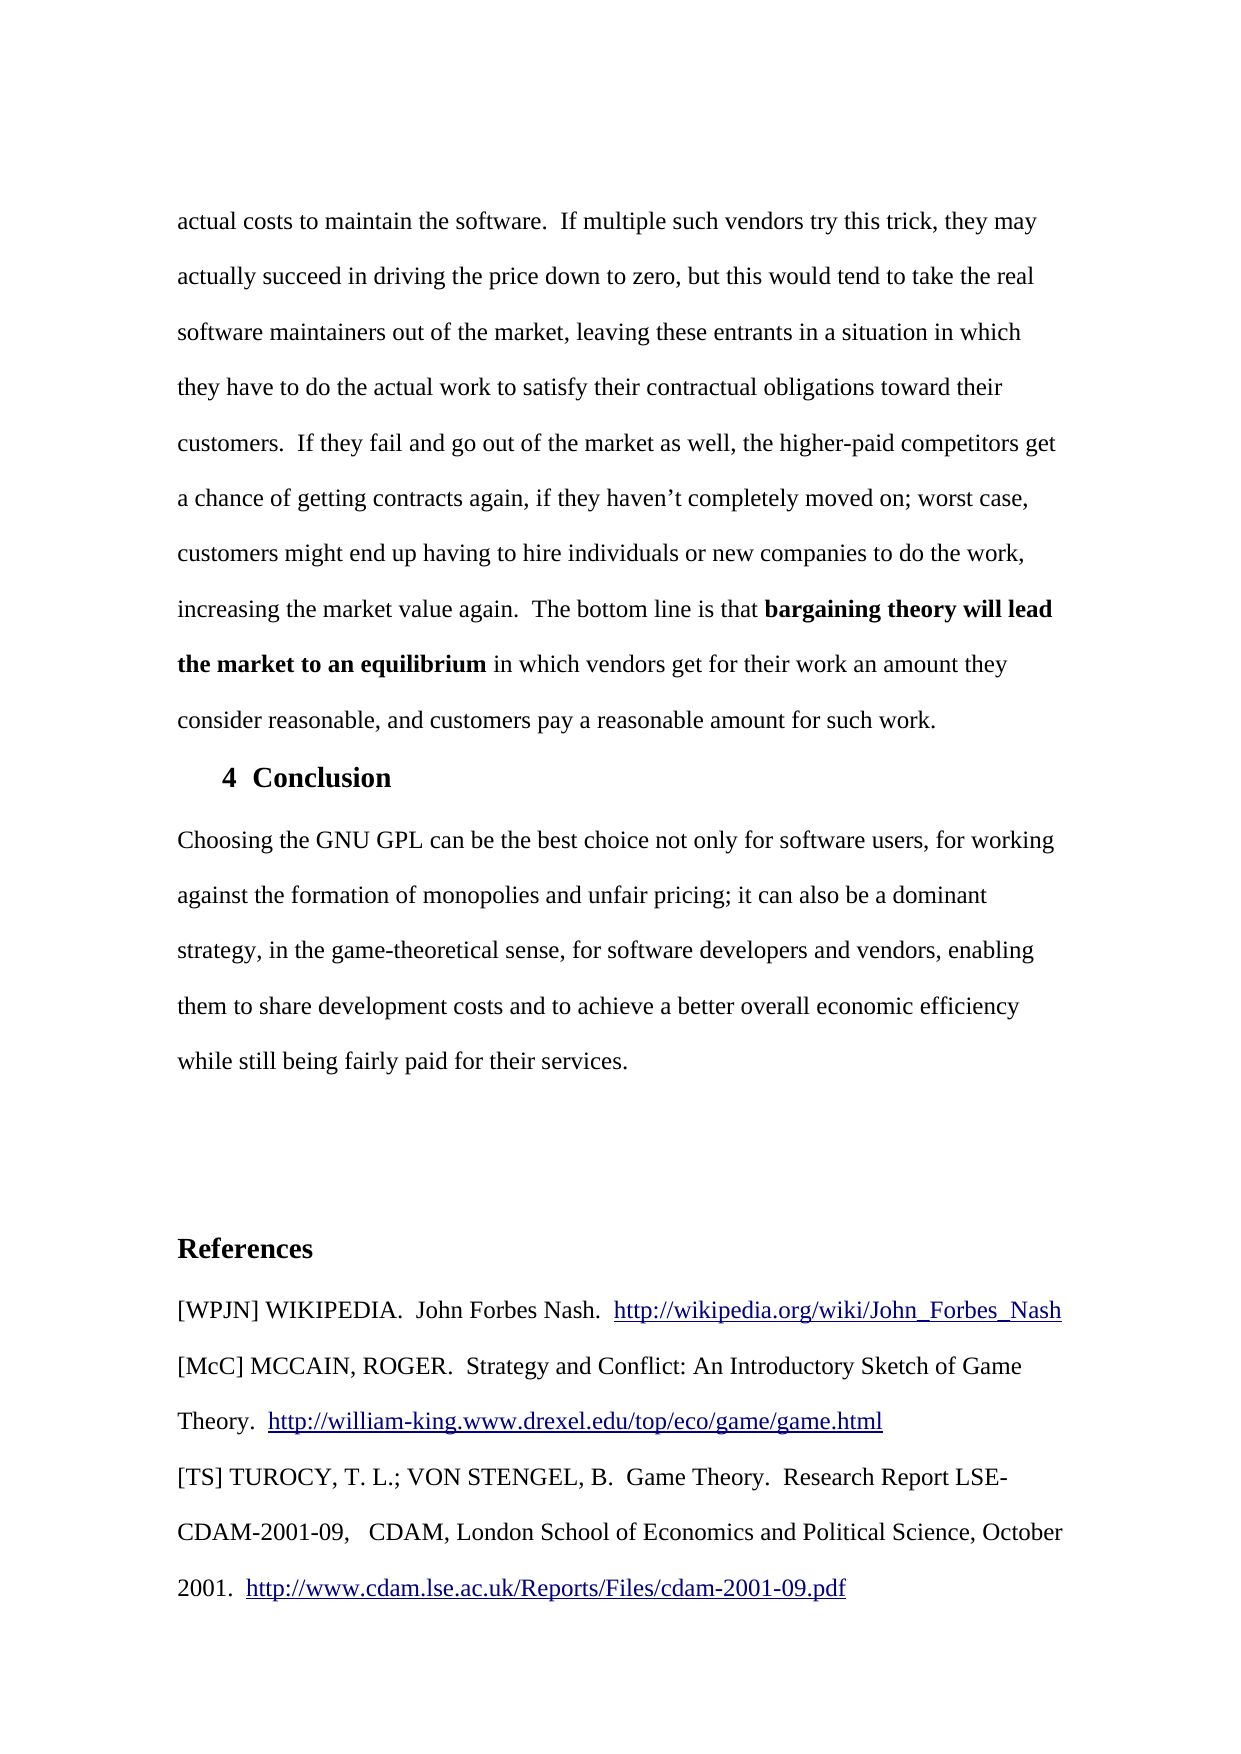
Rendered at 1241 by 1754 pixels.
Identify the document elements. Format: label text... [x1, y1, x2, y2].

text [McC] MCCAIN, ROGER. Strategy and Conflict: An Introductory Sketch of Game Theory. http://william-king.www.drexel.edu/top/eco/game/game.html [177, 1352, 1063, 1435]
text References [177, 1232, 1063, 1264]
text Choosing the GNU GPL can be the best choice not only for software users, for working against the formation of monopolies and unfair pricing; it can also be a dominant strategy, in the game-theoretical sense, for software developers and vendors, enabling them to share development costs and to achieve a better overall economic efficiency while still being fairly paid for their services. [177, 826, 1063, 1075]
text actual costs to maintain the software. If multiple such vendors try this trick, they may actually succeed in driving the price down to zero, but this would tend to take the real software maintainers out of the market, leaving these entrants in a situation in which they have to do the actual work to satisfy their contractual obligations toward their customers. If they fail and go out of the market as well, the higher-paid competitors get a chance of getting contracts again, if they haven’t completely moved on; worst case, customers might end up having to hire individuals or new companies to do the work, increasing the market value again. The bottom line is that bargaining theory will lead the market to an equilibrium in which vendors get for their work an amount they consider reasonable, and customers pay a reasonable amount for such work. [177, 207, 1063, 733]
text [WPJN] WIKIPEDIA. John Forbes Nash. http://wikipedia.org/wiki/John_Forbes_Nash [177, 1297, 1063, 1324]
text [TS] TUROCY, T. L.; VON STENGEL, B. Game Theory. Research Report LSE-CDAM-2001-09, CDAM, London School of Economics and Political Science, October 2001. http://www.cdam.lse.ac.uk/Reports/Files/cdam-2001-09.pdf [177, 1463, 1063, 1601]
list Conclusion [214, 761, 1063, 793]
